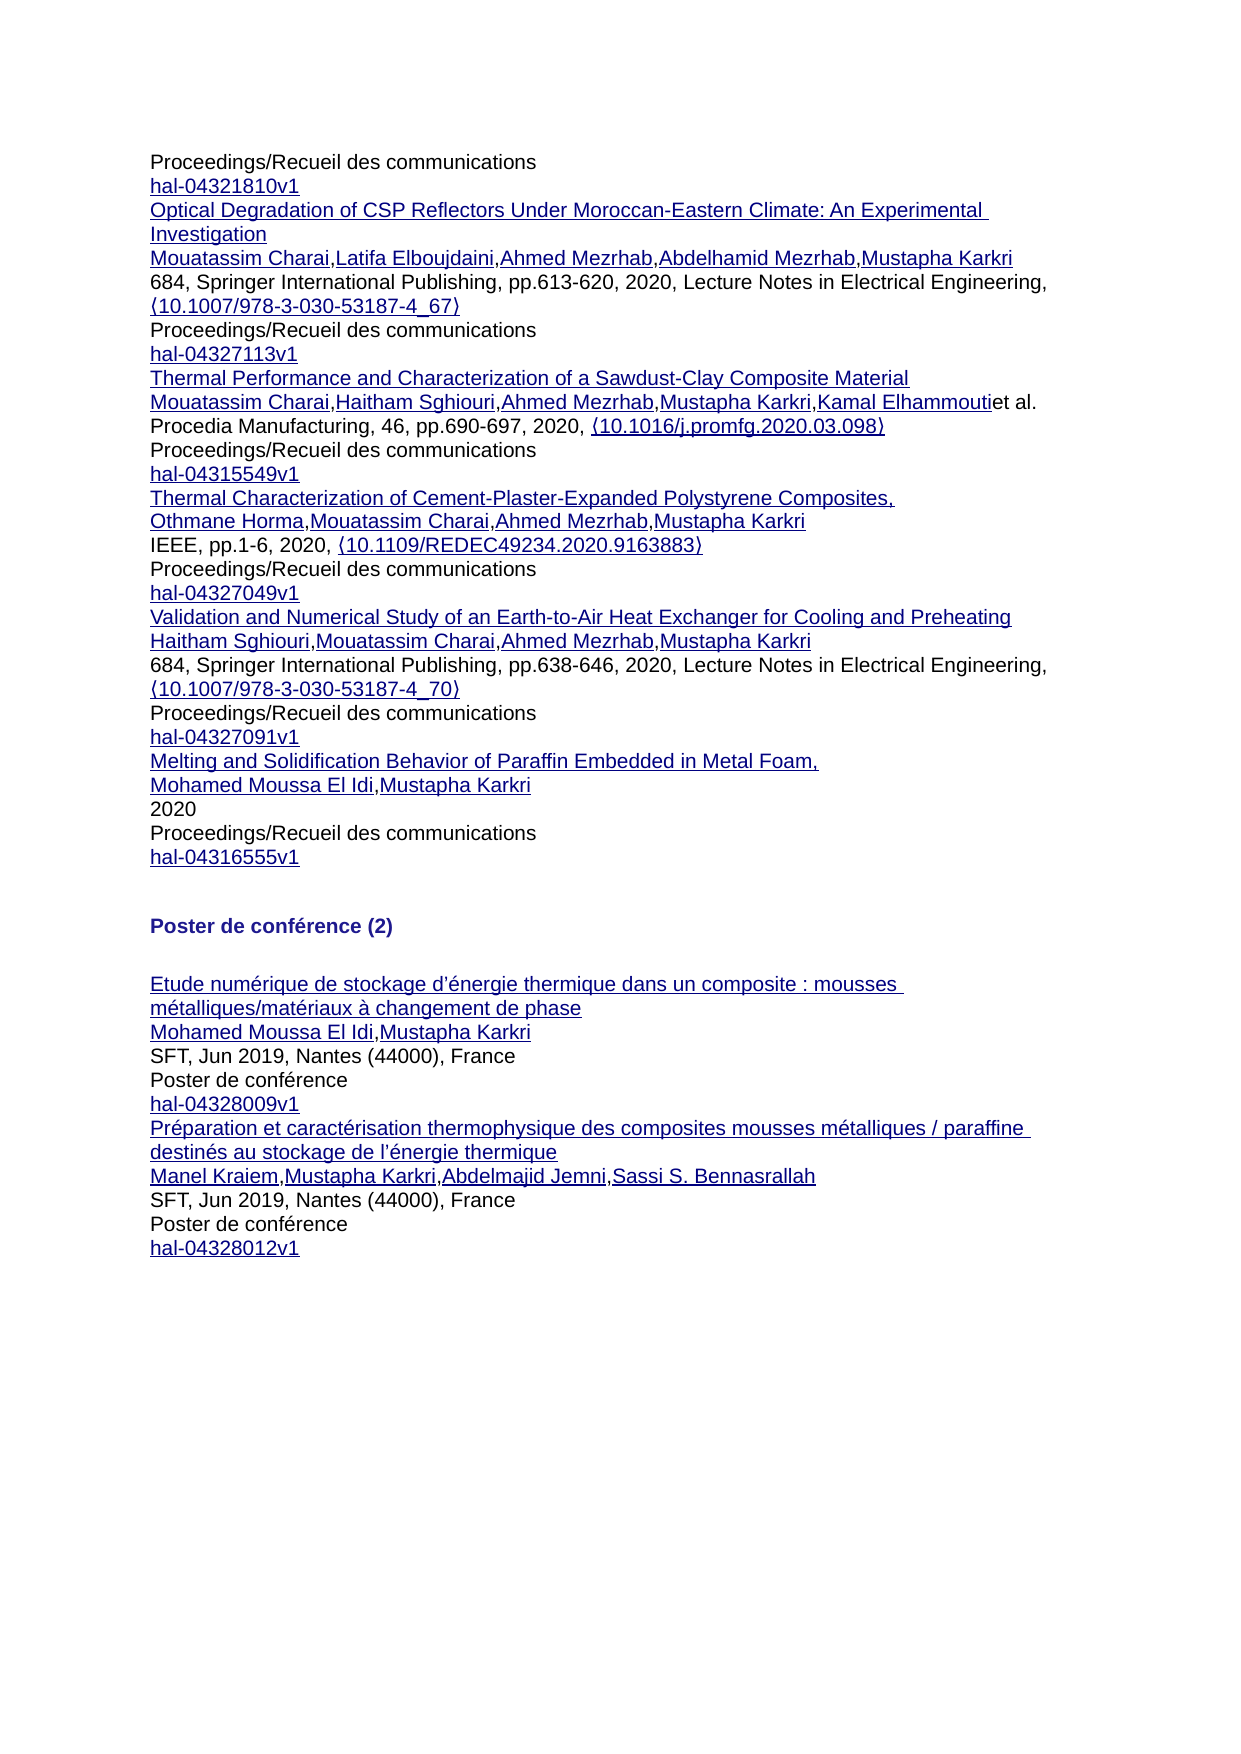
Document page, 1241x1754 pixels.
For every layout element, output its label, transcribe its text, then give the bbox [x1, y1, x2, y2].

table_cell Validation and Numerical Study of an Earth-to-Air Heat Exchanger for Cooling and Preheating Haitham Sghiouri,Mouatassim Charai,Ahmed Mezrhab,Mustapha Karkri 684, Springer International Publishing, pp.638-646, 2020, Lecture Notes in Electrical Engineering, ⟨10.1007/978-3-030-53187-4_70⟩ Proceedings/Recueil des communications hal-04327091v1 [150, 605, 1090, 749]
table_cell Thermal performance study of plaster reinforced with Alfa fibers Mouatassim Charai,Ahmed Mezrhab,Mustapha Karkri,Ligia Moga pp.020005, 2021, ⟨10.1063/5.0069628⟩ Proceedings/Recueil des communications hal-04321810v1 [150, 150, 1090, 198]
subtitle Poster de conférence (2) [150, 913, 1090, 937]
table_cell Optical Degradation of CSP Reflectors Under Moroccan-Eastern Climate: An Experimental Investigation Mouatassim Charai,Latifa Elboujdaini,Ahmed Mezrhab,Abdelhamid Mezrhab,Mustapha Karkri 684, Springer International Publishing, pp.613-620, 2020, Lecture Notes in Electrical Engineering, ⟨10.1007/978-3-030-53187-4_67⟩ Proceedings/Recueil des communications hal-04327113v1 [150, 198, 1090, 366]
table_cell Thermal Performance and Characterization of a Sawdust-Clay Composite Material Mouatassim Charai,Haitham Sghiouri,Ahmed Mezrhab,Mustapha Karkri,Kamal Elhammoutiet al. Procedia Manufacturing, 46, pp.690-697, 2020, ⟨10.1016/j.promfg.2020.03.098⟩ Proceedings/Recueil des communications hal-04315549v1 [150, 366, 1090, 485]
table_cell Préparation et caractérisation thermophysique des composites mousses métalliques / paraffine destinés au stockage de l’énergie thermique Manel Kraiem,Mustapha Karkri,Abdelmajid Jemni,Sassi S. Bennasrallah SFT, Jun 2019, Nantes (44000), France Poster de conférence hal-04328012v1 [150, 1116, 1090, 1259]
table_cell Thermal Characterization of Cement-Plaster-Expanded Polystyrene Composites, Othmane Horma,Mouatassim Charai,Ahmed Mezrhab,Mustapha Karkri IEEE, pp.1-6, 2020, ⟨10.1109/REDEC49234.2020.9163883⟩ Proceedings/Recueil des communications hal-04327049v1 [150, 485, 1090, 605]
table_cell Melting and Solidification Behavior of Paraffin Embedded in Metal Foam, Mohamed Moussa El Idi,Mustapha Karkri 2020 Proceedings/Recueil des communications hal-04316555v1 [150, 749, 1090, 869]
table_header Etude numérique de stockage d’énergie thermique dans un composite : mousses métalliques/matériaux à changement de phase Mohamed Moussa El Idi,Mustapha Karkri SFT, Jun 2019, Nantes (44000), France Poster de conférence hal-04328009v1 [150, 972, 1090, 1116]
